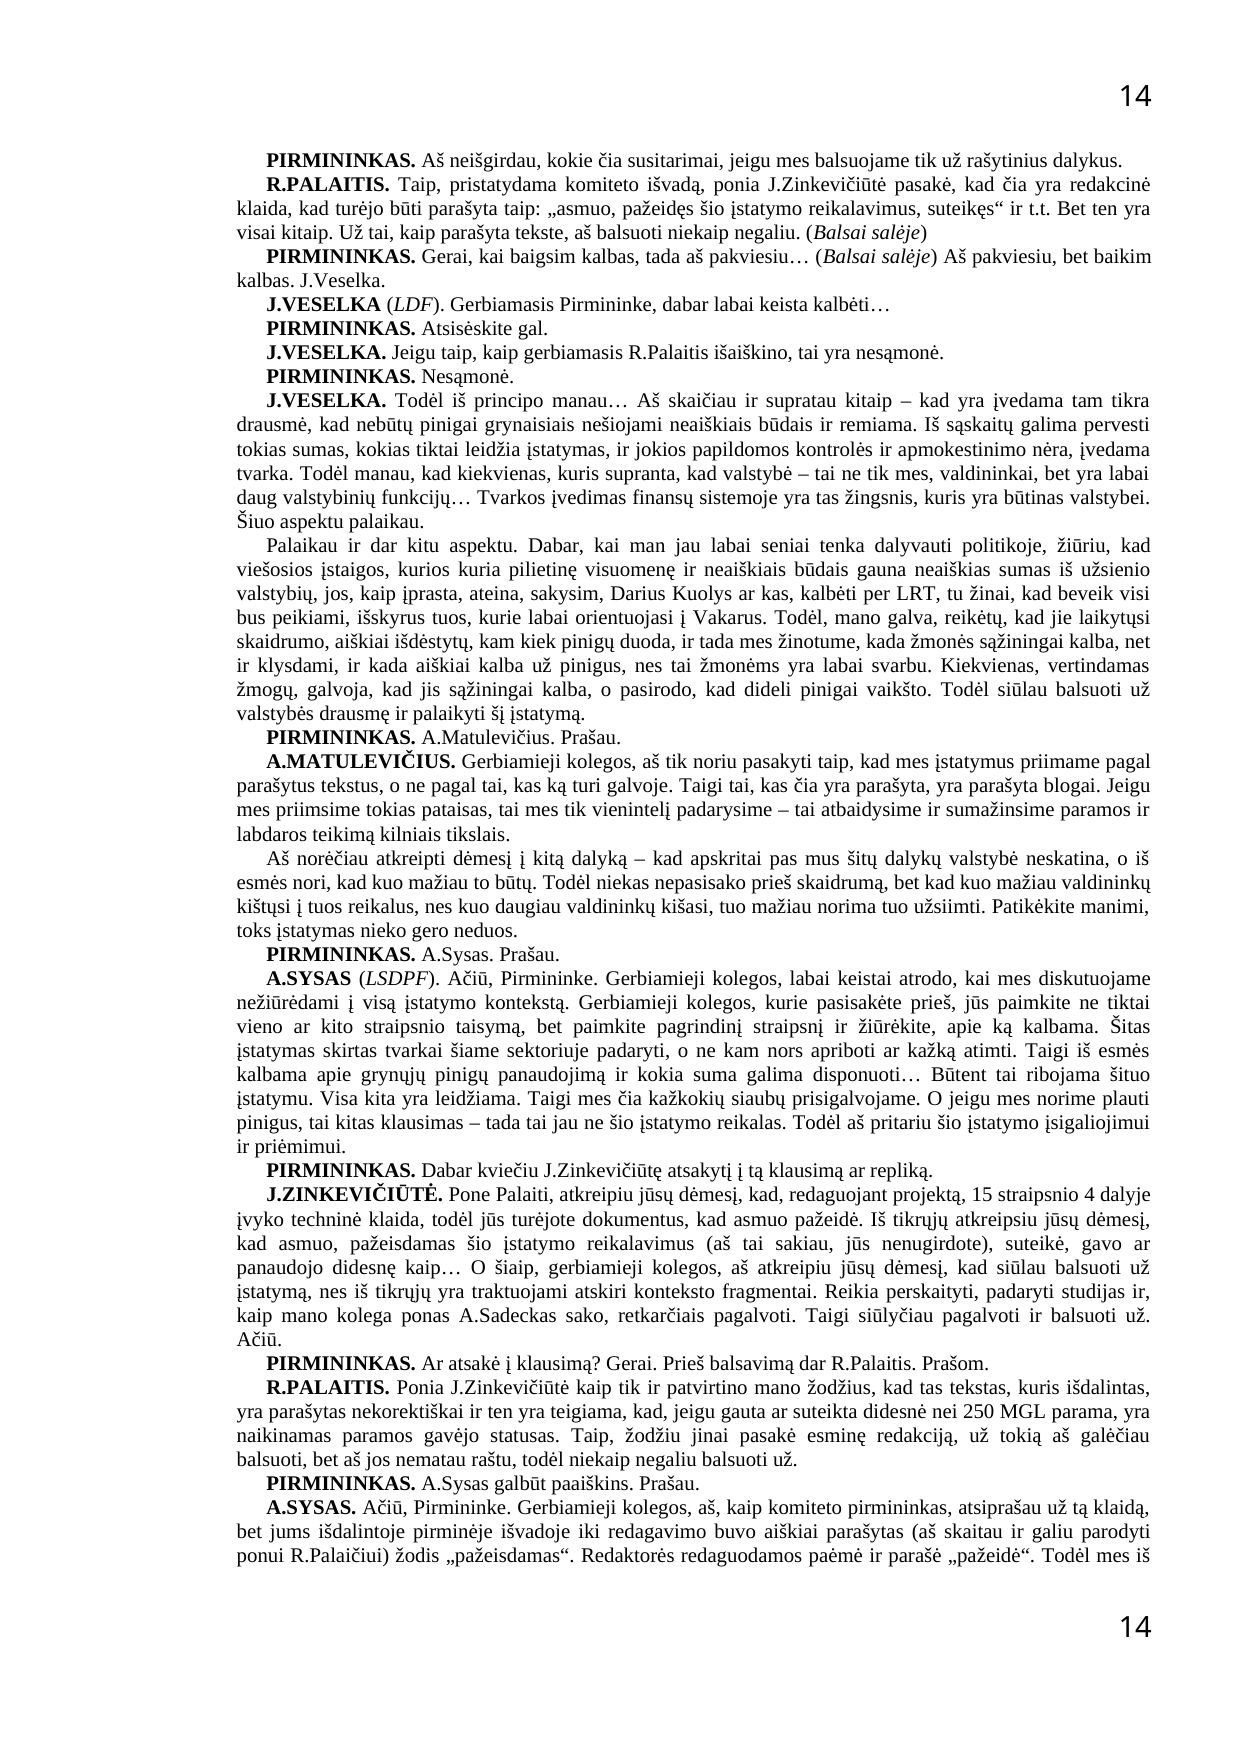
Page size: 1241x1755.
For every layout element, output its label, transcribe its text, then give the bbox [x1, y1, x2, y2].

text PIRMININKAS. A.Sysas. Prašau. [236, 942, 1152, 966]
text PIRMININKAS. A.Matulevičius. Prašau. [236, 725, 1152, 749]
text Aš norėčiau atkreipti dėmesį į kitą dalyką – kad apskritai pas mus šitų dalykų valstybė neskatina, o iš esmės nori, kad kuo mažiau to būtų. Todėl niekas nepasisako prieš skaidrumą, bet kad kuo mažiau valdininkų kištųsi į tuos reikalus, nes kuo daugiau valdininkų kišasi, tuo mažiau norima tuo užsiimti. Patikėkite manimi, toks įstatymas nieko gero neduos. [236, 846, 1152, 942]
text R.PALAITIS. Taip, pristatydama komiteto išvadą, ponia J.Zinkevičiūtė pasakė, kad čia yra redakcinė klaida, kad turėjo būti parašyta taip: „asmuo, pažeidęs šio įstatymo reikalavimus, suteikęs“ ir t.t. Bet ten yra visai kitaip. Už tai, kaip parašyta tekste, aš balsuoti niekaip negaliu. (Balsai salėje) [236, 172, 1152, 244]
text PIRMININKAS. Gerai, kai baigsim kalbas, tada aš pakviesiu… (Balsai salėje) Aš pakviesiu, bet baikim kalbas. J.Veselka. [236, 244, 1152, 292]
text J.VESELKA (LDF). Gerbiamasis Pirmininke, dabar labai keista kalbėti… [236, 292, 1152, 316]
text A.SYSAS (LSDPF). Ačiū, Pirmininke. Gerbiamieji kolegos, labai keistai atrodo, kai mes diskutuojame nežiūrėdami į visą įstatymo kontekstą. Gerbiamieji kolegos, kurie pasisakėte prieš, jūs paimkite ne tiktai vieno ar kito straipsnio taisymą, bet paimkite pagrindinį straipsnį ir žiūrėkite, apie ką kalbama. Šitas įstatymas skirtas tvarkai šiame sektoriuje padaryti, o ne kam nors apriboti ar kažką atimti. Taigi iš esmės kalbama apie grynųjų pinigų panaudojimą ir kokia suma galima disponuoti… Būtent tai ribojama šituo įstatymu. Visa kita yra leidžiama. Taigi mes čia kažkokių siaubų prisigalvojame. O jeigu mes norime plauti pinigus, tai kitas klausimas – tada tai jau ne šio įstatymo reikalas. Todėl aš pritariu šio įstatymo įsigaliojimui ir priėmimui. [236, 966, 1152, 1158]
text J.ZINKEVIČIŪTĖ. Pone Palaiti, atkreipiu jūsų dėmesį, kad, redaguojant projektą, 15 straipsnio 4 dalyje įvyko techninė klaida, todėl jūs turėjote dokumentus, kad asmuo pažeidė. Iš tikrųjų atkreipsiu jūsų dėmesį, kad asmuo, pažeisdamas šio įstatymo reikalavimus (aš tai sakiau, jūs nenugirdote), suteikė, gavo ar panaudojo didesnę kaip… O šiaip, gerbiamieji kolegos, aš atkreipiu jūsų dėmesį, kad siūlau balsuoti už įstatymą, nes iš tikrųjų yra traktuojami atskiri konteksto fragmentai. Reikia perskaityti, padaryti studijas ir, kaip mano kolega ponas A.Sadeckas sako, retkarčiais pagalvoti. Taigi siūlyčiau pagalvoti ir balsuoti už. Ačiū. [236, 1182, 1152, 1351]
text Palaikau ir dar kitu aspektu. Dabar, kai man jau labai seniai tenka dalyvauti politikoje, žiūriu, kad viešosios įstaigos, kurios kuria pilietinę visuomenę ir neaiškiais būdais gauna neaiškias sumas iš užsienio valstybių, jos, kaip įprasta, ateina, sakysim, Darius Kuolys ar kas, kalbėti per LRT, tu žinai, kad beveik visi bus peikiami, išskyrus tuos, kurie labai orientuojasi į Vakarus. Todėl, mano galva, reikėtų, kad jie laikytųsi skaidrumo, aiškiai išdėstytų, kam kiek pinigų duoda, ir tada mes žinotume, kada žmonės sąžiningai kalba, net ir klysdami, ir kada aiškiai kalba už pinigus, nes tai žmonėms yra labai svarbu. Kiekvienas, vertindamas žmogų, galvoja, kad jis sąžiningai kalba, o pasirodo, kad dideli pinigai vaikšto. Todėl siūlau balsuoti už valstybės drausmę ir palaikyti šį įstatymą. [236, 533, 1152, 725]
text PIRMININKAS. A.Sysas galbūt paaiškins. Prašau. [236, 1471, 1152, 1495]
text PIRMININKAS. Ar atsakė į klausimą? Gerai. Prieš balsavimą dar R.Palaitis. Prašom. [236, 1351, 1152, 1375]
text A.SYSAS. Ačiū, Pirmininke. Gerbiamieji kolegos, aš, kaip komiteto pirmininkas, atsiprašau už tą klaidą, bet jums išdalintoje pirminėje išvadoje iki redagavimo buvo aiškiai parašytas (aš skaitau ir galiu parodyti ponui R.Palaičiui) žodis „pažeisdamas“. Redaktorės redaguodamos paėmė ir parašė „pažeidė“. Todėl mes iš [236, 1495, 1152, 1567]
text PIRMININKAS. Aš neišgirdau, kokie čia susitarimai, jeigu mes balsuojame tik už rašytinius dalykus. [236, 148, 1152, 172]
text PIRMININKAS. Dabar kviečiu J.Zinkevičiūtę atsakytį į tą klausimą ar repliką. [236, 1158, 1152, 1182]
text J.VESELKA. Todėl iš principo manau… Aš skaičiau ir supratau kitaip – kad yra įvedama tam tikra drausmė, kad nebūtų pinigai grynaisiais nešiojami neaiškiais būdais ir remiama. Iš sąskaitų galima pervesti tokias sumas, kokias tiktai leidžia įstatymas, ir jokios papildomos kontrolės ir apmokestinimo nėra, įvedama tvarka. Todėl manau, kad kiekvienas, kuris supranta, kad valstybė – tai ne tik mes, valdininkai, bet yra labai daug valstybinių funkcijų… Tvarkos įvedimas finansų sistemoje yra tas žingsnis, kuris yra būtinas valstybei. Šiuo aspektu palaikau. [236, 388, 1152, 533]
text J.VESELKA. Jeigu taip, kaip gerbiamasis R.Palaitis išaiškino, tai yra nesąmonė. [236, 340, 1152, 364]
text A.MATULEVIČIUS. Gerbiamieji kolegos, aš tik noriu pasakyti taip, kad mes įstatymus priimame pagal parašytus tekstus, o ne pagal tai, kas ką turi galvoje. Taigi tai, kas čia yra parašyta, yra parašyta blogai. Jeigu mes priimsime tokias pataisas, tai mes tik vienintelį padarysime – tai atbaidysime ir sumažinsime paramos ir labdaros teikimą kilniais tikslais. [236, 749, 1152, 846]
text PIRMININKAS. Nesąmonė. [236, 364, 1152, 388]
text R.PALAITIS. Ponia J.Zinkevičiūtė kaip tik ir patvirtino mano žodžius, kad tas tekstas, kuris išdalintas, yra parašytas nekorektiškai ir ten yra teigiama, kad, jeigu gauta ar suteikta didesnė nei 250 MGL parama, yra naikinamas paramos gavėjo statusas. Taip, žodžiu jinai pasakė esminę redakciją, už tokią aš galėčiau balsuoti, bet aš jos nematau raštu, todėl niekaip negaliu balsuoti už. [236, 1375, 1152, 1471]
text PIRMININKAS. Atsisėskite gal. [236, 316, 1152, 340]
